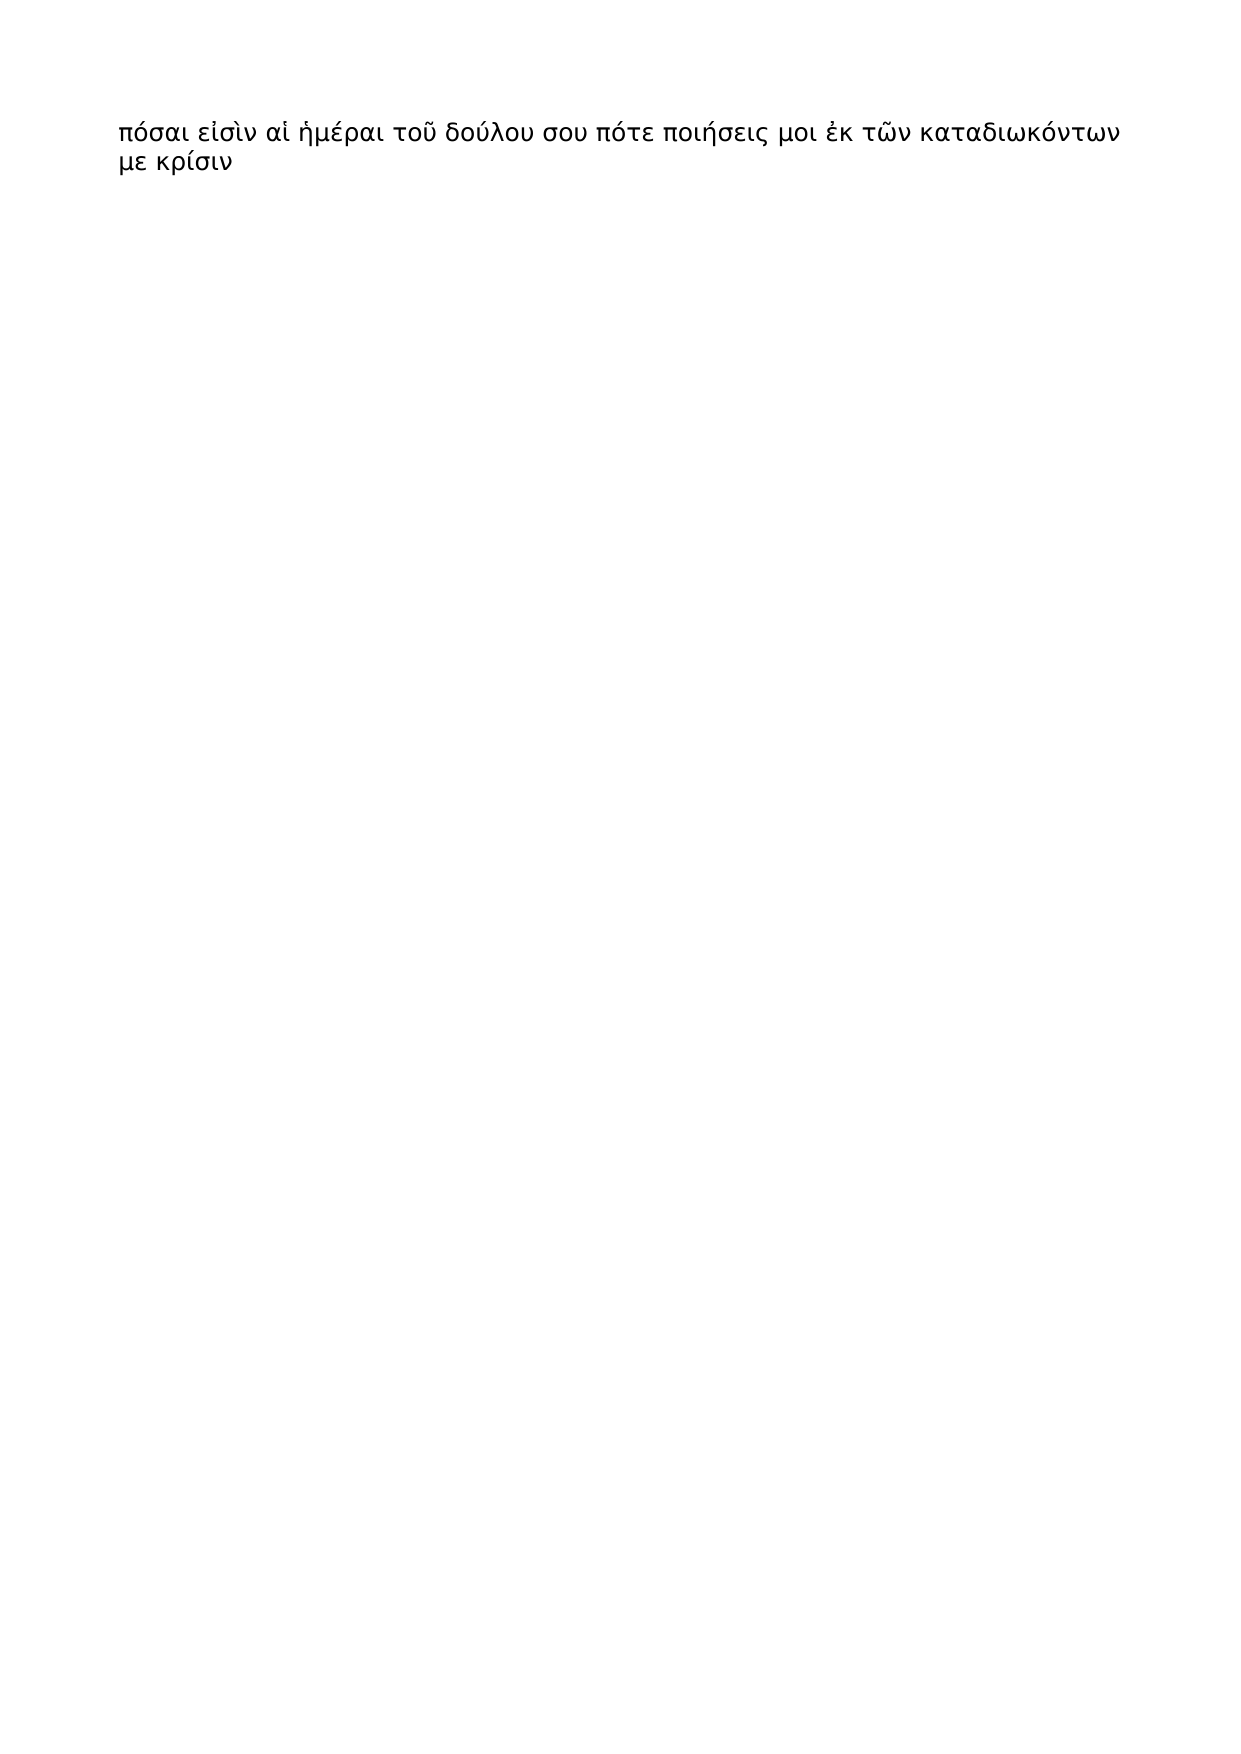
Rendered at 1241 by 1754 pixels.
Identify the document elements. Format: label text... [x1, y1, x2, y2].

text πόσαι εἰσὶν αἱ ἡμέραι τοῦ δούλου σου πότε ποιήσεις μοι ἐκ τῶν καταδιωκόντων με κρίσιν [118, 118, 1122, 176]
